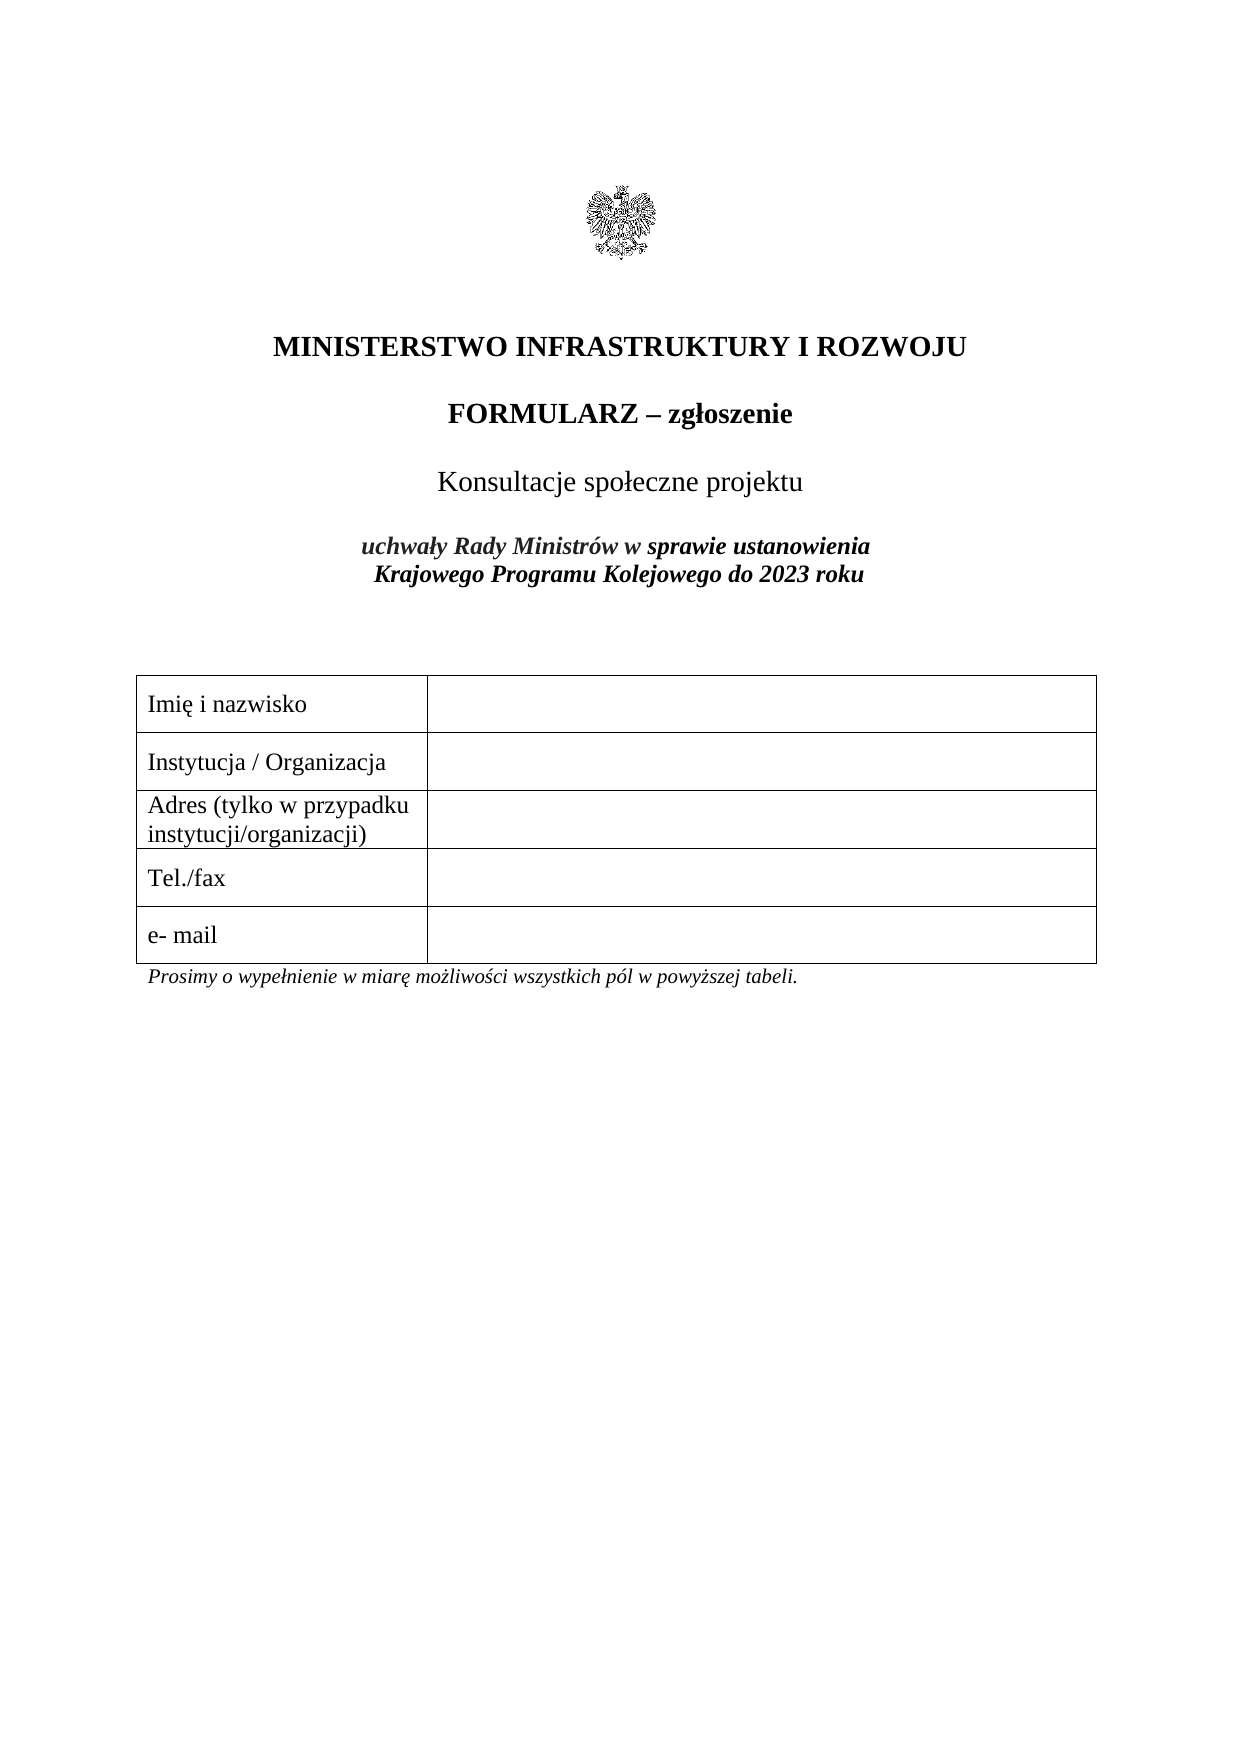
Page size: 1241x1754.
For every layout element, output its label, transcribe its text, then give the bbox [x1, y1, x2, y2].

table_cell e- mail [137, 907, 427, 963]
table_cell Adres (tylko w przypadku instytucji/organizacji) [137, 791, 427, 848]
table_cell [428, 733, 1096, 789]
text uchwały Rady Ministrów w sprawie ustanowienia Krajowego Programu Kolejowego do 2023 roku [148, 531, 1092, 588]
table_cell Tel./fax [137, 849, 427, 906]
table_header Imię i nazwisko [137, 676, 427, 732]
text Konsultacje społeczne projektu [148, 464, 1092, 497]
table_cell [428, 907, 1096, 963]
text MINISTERSTWO INFRASTRUKTURY I ROZWOJU [148, 329, 1092, 363]
picture [583, 182, 657, 261]
table_header [428, 676, 1096, 732]
text Prosimy o wypełnienie w miarę możliwości wszystkich pól w powyższej tabeli. [148, 964, 1092, 988]
table_cell Instytucja / Organizacja [137, 733, 427, 789]
text FORMULARZ – zgłoszenie [148, 397, 1092, 430]
table_cell [428, 791, 1096, 848]
table_cell [428, 849, 1096, 906]
